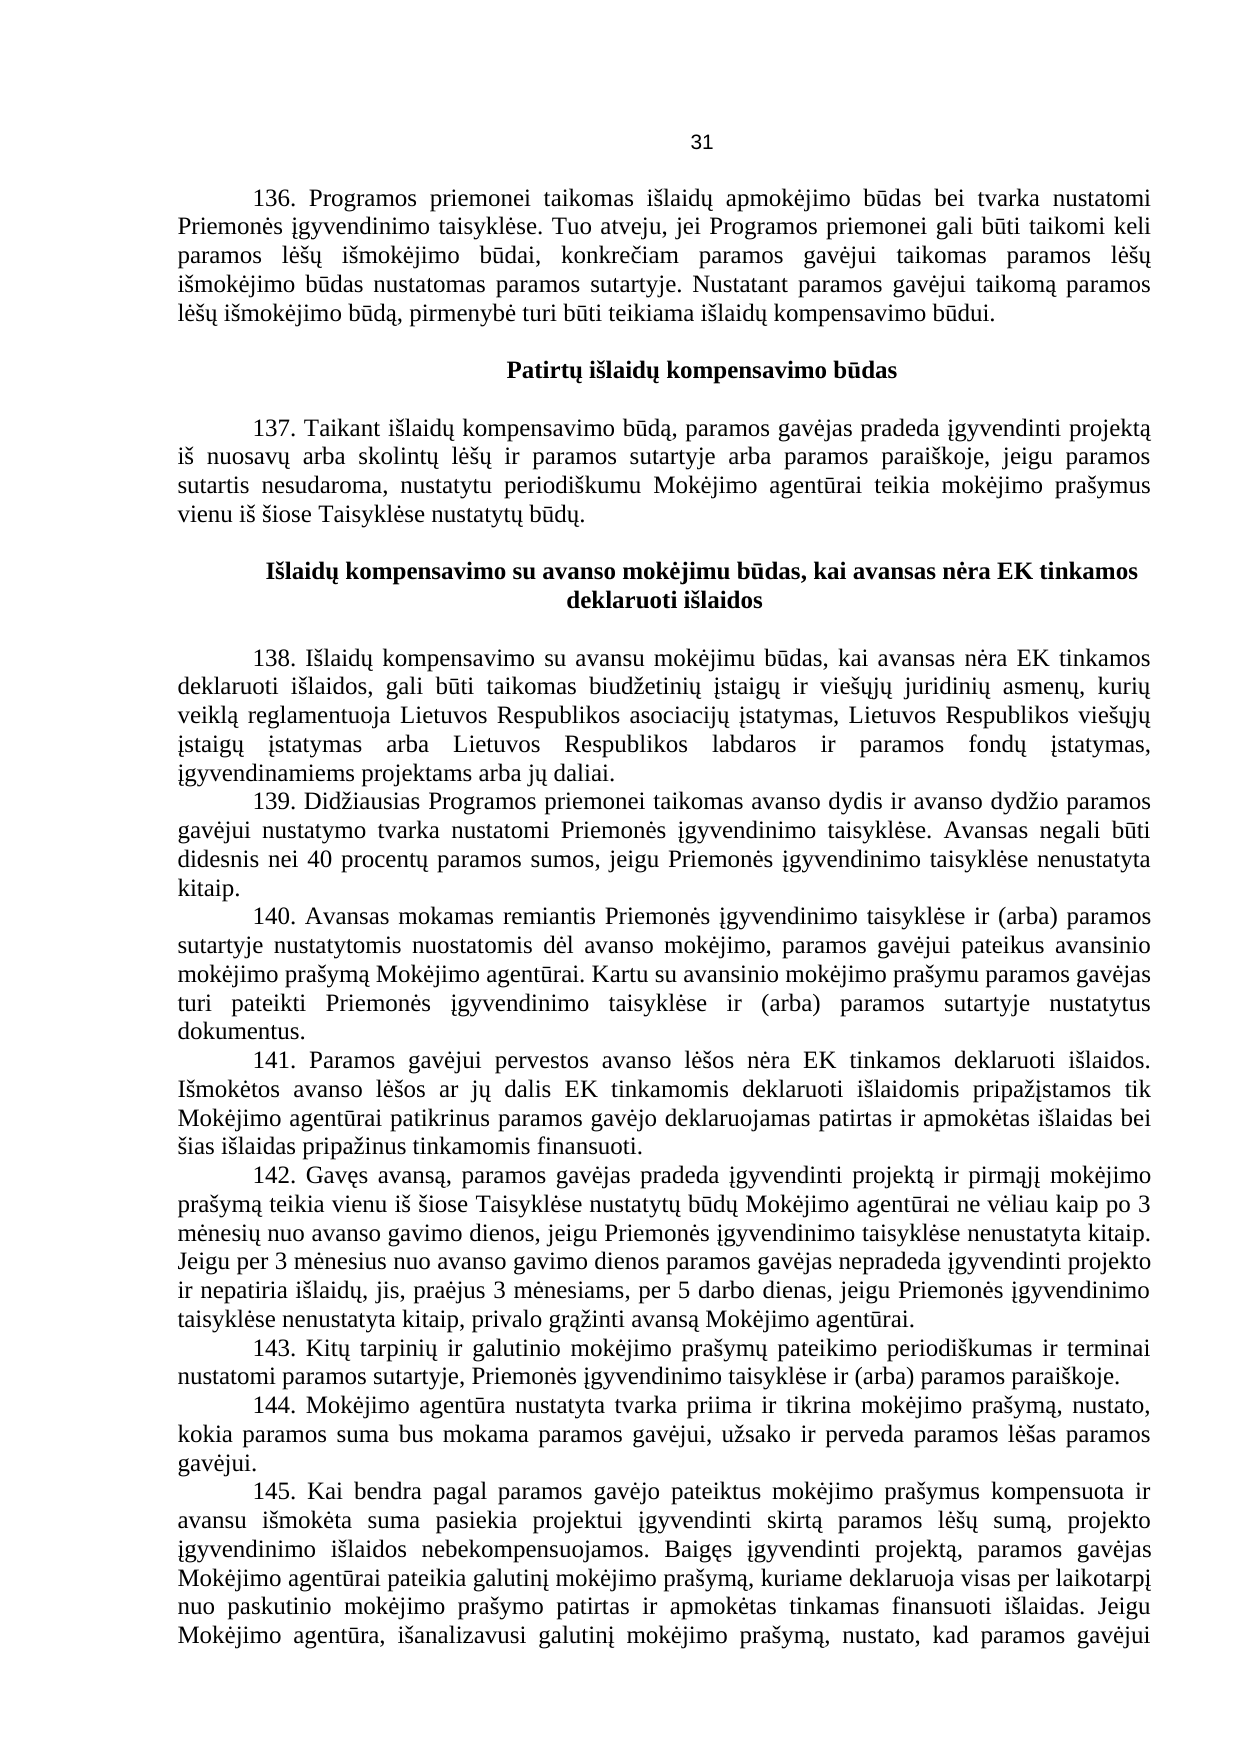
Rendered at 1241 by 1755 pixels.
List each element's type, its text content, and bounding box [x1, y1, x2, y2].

text Išlaidų kompensavimo su avanso mokėjimu būdas, kai avansas nėra EK tinkamos deklaruoti išlaidos [177, 556, 1152, 614]
text 136. Programos priemonei taikomas išlaidų apmokėjimo būdas bei tvarka nustatomi Priemonės įgyvendinimo taisyklėse. Tuo atveju, jei Programos priemonei gali būti taikomi keli paramos lėšų išmokėjimo būdai, konkrečiam paramos gavėjui taikomas paramos lėšų išmokėjimo būdas nustatomas paramos sutartyje. Nustatant paramos gavėjui taikomą paramos lėšų išmokėjimo būdą, pirmenybė turi būti teikiama išlaidų kompensavimo būdui. [177, 183, 1152, 326]
text 137. Taikant išlaidų kompensavimo būdą, paramos gavėjas pradeda įgyvendinti projektą iš nuosavų arba skolintų lėšų ir paramos sutartyje arba paramos paraiškoje, jeigu paramos sutartis nesudaroma, nustatytu periodiškumu Mokėjimo agentūrai teikia mokėjimo prašymus vienu iš šiose Taisyklėse nustatytų būdų. [177, 413, 1152, 528]
text 139. Didžiausias Programos priemonei taikomas avanso dydis ir avanso dydžio paramos gavėjui nustatymo tvarka nustatomi Priemonės įgyvendinimo taisyklėse. Avansas negali būti didesnis nei 40 procentų paramos sumos, jeigu Priemonės įgyvendinimo taisyklėse nenustatyta kitaip. [177, 786, 1152, 901]
text 138. Išlaidų kompensavimo su avansu mokėjimu būdas, kai avansas nėra EK tinkamos deklaruoti išlaidos, gali būti taikomas biudžetinių įstaigų ir viešųjų juridinių asmenų, kurių veiklą reglamentuoja Lietuvos Respublikos asociacijų įstatymas, Lietuvos Respublikos viešųjų įstaigų įstatymas arba Lietuvos Respublikos labdaros ir paramos fondų įstatymas, įgyvendinamiems projektams arba jų daliai. [177, 643, 1152, 786]
text 143. Kitų tarpinių ir galutinio mokėjimo prašymų pateikimo periodiškumas ir terminai nustatomi paramos sutartyje, Priemonės įgyvendinimo taisyklėse ir (arba) paramos paraiškoje. [177, 1333, 1152, 1390]
text 141. Paramos gavėjui pervestos avanso lėšos nėra EK tinkamos deklaruoti išlaidos. Išmokėtos avanso lėšos ar jų dalis EK tinkamomis deklaruoti išlaidomis pripažįstamos tik Mokėjimo agentūrai patikrinus paramos gavėjo deklaruojamas patirtas ir apmokėtas išlaidas bei šias išlaidas pripažinus tinkamomis finansuoti. [177, 1045, 1152, 1160]
text 142. Gavęs avansą, paramos gavėjas pradeda įgyvendinti projektą ir pirmąjį mokėjimo prašymą teikia vienu iš šiose Taisyklėse nustatytų būdų Mokėjimo agentūrai ne vėliau kaip po 3 mėnesių nuo avanso gavimo dienos, jeigu Priemonės įgyvendinimo taisyklėse nenustatyta kitaip. Jeigu per 3 mėnesius nuo avanso gavimo dienos paramos gavėjas nepradeda įgyvendinti projekto ir nepatiria išlaidų, jis, praėjus 3 mėnesiams, per 5 darbo dienas, jeigu Priemonės įgyvendinimo taisyklėse nenustatyta kitaip, privalo grąžinti avansą Mokėjimo agentūrai. [177, 1160, 1152, 1333]
text 145. Kai bendra pagal paramos gavėjo pateiktus mokėjimo prašymus kompensuota ir avansu išmokėta suma pasiekia projektui įgyvendinti skirtą paramos lėšų sumą, projekto įgyvendinimo išlaidos nebekompensuojamos. Baigęs įgyvendinti projektą, paramos gavėjas Mokėjimo agentūrai pateikia galutinį mokėjimo prašymą, kuriame deklaruoja visas per laikotarpį nuo paskutinio mokėjimo prašymo patirtas ir apmokėtas tinkamas finansuoti išlaidas. Jeigu Mokėjimo agentūra, išanalizavusi galutinį mokėjimo prašymą, nustato, kad paramos gavėjui [177, 1476, 1152, 1649]
text Patirtų išlaidų kompensavimo būdas [177, 355, 1152, 384]
text 144. Mokėjimo agentūra nustatyta tvarka priima ir tikrina mokėjimo prašymą, nustato, kokia paramos suma bus mokama paramos gavėjui, užsako ir perveda paramos lėšas paramos gavėjui. [177, 1390, 1152, 1476]
text 140. Avansas mokamas remiantis Priemonės įgyvendinimo taisyklėse ir (arba) paramos sutartyje nustatytomis nuostatomis dėl avanso mokėjimo, paramos gavėjui pateikus avansinio mokėjimo prašymą Mokėjimo agentūrai. Kartu su avansinio mokėjimo prašymu paramos gavėjas turi pateikti Priemonės įgyvendinimo taisyklėse ir (arba) paramos sutartyje nustatytus dokumentus. [177, 901, 1152, 1045]
